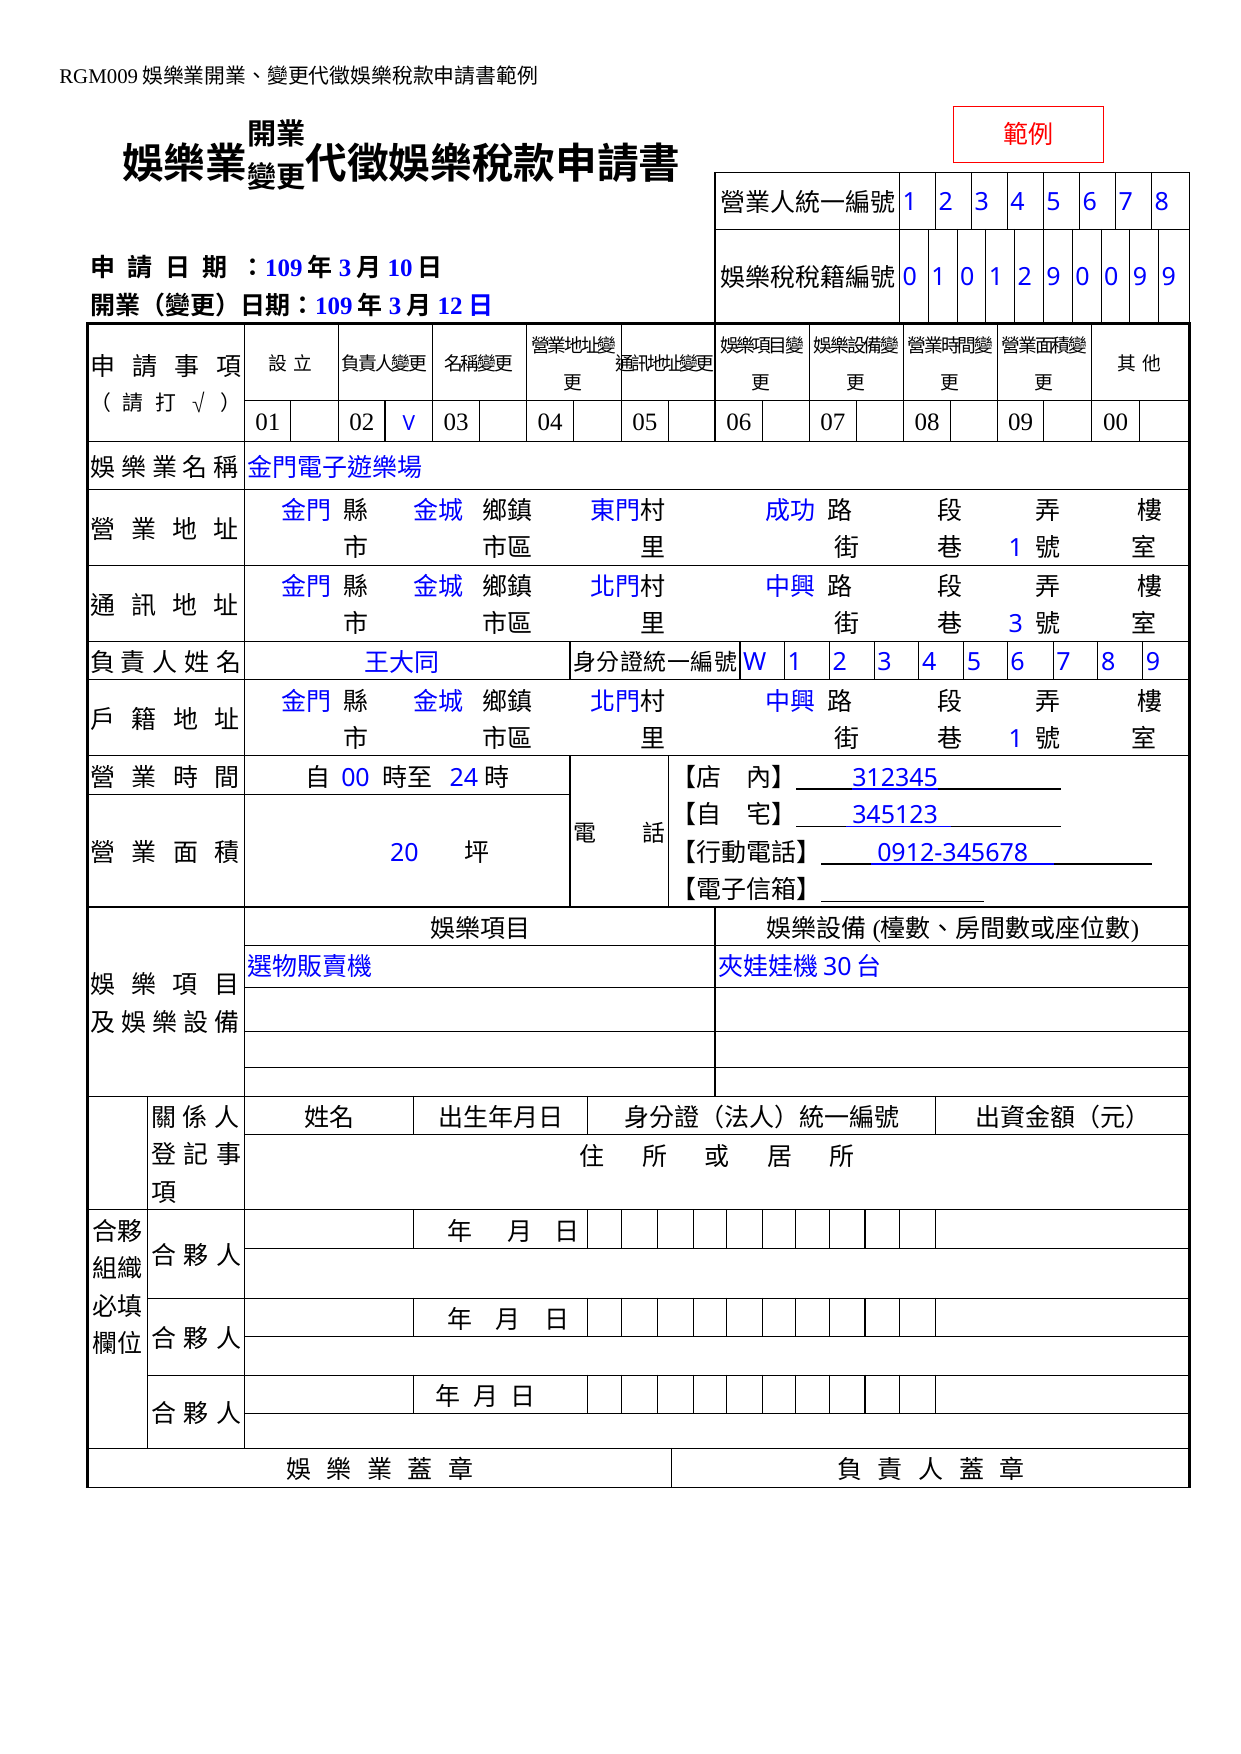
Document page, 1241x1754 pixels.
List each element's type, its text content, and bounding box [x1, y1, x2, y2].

table_cell 55年3 月 6日 [414, 1299, 587, 1336]
table_cell 02 [339, 401, 384, 441]
table_cell 5 [964, 642, 1007, 679]
table_cell 5 [763, 1210, 795, 1248]
table_cell [716, 1068, 1188, 1096]
table_cell [694, 1376, 726, 1413]
table_cell [245, 1032, 714, 1067]
table_cell 06 [716, 401, 762, 441]
table_cell 東門村 里 [545, 490, 693, 565]
table_cell 娛樂稅稅籍編號 [716, 230, 899, 322]
table_cell 段 巷 [887, 680, 991, 755]
table_cell 3 [875, 642, 918, 679]
table_cell 樓 室 [1089, 490, 1188, 565]
table_cell 新北市板橋區民生路122號 [245, 1337, 1188, 1374]
table_cell 【店 內】 312345 【自 宅】 345123 【行動電話】 0912-345678 【電子信箱】 [669, 756, 1188, 906]
table_cell 5 [1044, 173, 1079, 229]
table_cell 合夥人 [148, 1299, 244, 1374]
table_cell 出資金額（元） [936, 1097, 1188, 1134]
table_cell 金門電子遊樂場 [245, 442, 1188, 489]
table_cell 樓 室 [1089, 566, 1188, 641]
table_header [715, 97, 1190, 172]
table_cell 合夥人 [148, 1210, 244, 1297]
table_cell 4 [1008, 173, 1043, 229]
table_cell 弄 1 號 [991, 490, 1088, 565]
table_cell 營業時間變更 [904, 325, 997, 400]
table_cell 段 巷 [887, 490, 991, 565]
table_cell 負責人蓋章 [672, 1449, 1188, 1487]
table_cell 身分證（法人）統一編號 [588, 1097, 935, 1134]
table_cell 關係人 登記事項 [148, 1097, 244, 1209]
table_cell 6 [1008, 642, 1053, 679]
table_cell W [741, 642, 784, 679]
table_cell 5 [796, 1299, 829, 1336]
table_cell 金城 鄉鎮 市區 [381, 566, 545, 641]
table_cell 新北市樹林區玉山路4號 [245, 1249, 1188, 1297]
table_cell [622, 1376, 657, 1413]
table_cell [1044, 401, 1091, 441]
table_cell [245, 1414, 1188, 1448]
table_cell [480, 401, 526, 441]
table_cell 選物販賣機 [245, 946, 714, 987]
table_cell 娛樂項目 [245, 908, 714, 945]
table_cell [763, 401, 809, 441]
table_cell 北門村 里 [545, 680, 693, 755]
table_cell 娛樂業蓋章 [89, 1449, 671, 1487]
table_cell 01 [245, 401, 290, 441]
table_cell 弄 1 號 [991, 680, 1088, 755]
table_cell [245, 1376, 413, 1413]
table_cell [245, 988, 714, 1031]
table_cell 電話 [571, 756, 668, 906]
table_cell 成功 路 街 [693, 490, 887, 565]
table_cell 1 [986, 230, 1014, 322]
table_cell 7 [830, 1210, 864, 1248]
table_cell 負責人姓名 [89, 642, 244, 679]
table_cell 出生年月日 [414, 1097, 587, 1134]
table_cell [763, 1376, 795, 1413]
table_cell [951, 401, 997, 441]
table_header 娛樂業開業變更代徵娛樂稅款申請書 申 請 日 期 ：109年 3月 10日 開業（變更）日期：109年 3月 12 日 [87, 97, 715, 322]
table_cell 1 [622, 1299, 657, 1336]
table_cell 6 [763, 1299, 795, 1336]
table_cell [89, 1097, 147, 1209]
table_cell 娛樂項目變更 [716, 325, 809, 400]
table_cell 9 [900, 1210, 935, 1248]
table_cell 負責人變更 [339, 325, 432, 400]
table_cell 住 所 或 居 所 [245, 1135, 1188, 1209]
table_cell 5 [727, 1299, 762, 1336]
table_cell 08 [904, 401, 950, 441]
table_cell 2 [658, 1210, 693, 1248]
table_cell 林大明 [245, 1210, 413, 1248]
table_cell 樓 室 [1089, 680, 1188, 755]
table_cell 04 [527, 401, 573, 441]
table_cell 20 坪 [245, 795, 569, 906]
table_cell 娛樂設備變更 [810, 325, 903, 400]
table_cell 金城 鄉鎮 市區 [381, 490, 545, 565]
table_cell [245, 1068, 714, 1096]
table_cell 段 巷 [887, 566, 991, 641]
table_cell [588, 1376, 621, 1413]
table_cell 9 [1044, 230, 1072, 322]
table_cell 娛樂業名稱 [89, 442, 244, 489]
table_cell 7 [1116, 173, 1151, 229]
table_cell 金門 縣 市 [245, 490, 381, 565]
table_cell 身分證統一編號 [571, 642, 739, 679]
table_cell 80,000 [936, 1299, 1188, 1336]
table_cell 營業時間 [89, 756, 244, 794]
table_cell 2 [830, 642, 874, 679]
table_cell [669, 401, 714, 441]
table_cell 1 [622, 1210, 657, 1248]
table_cell A [588, 1299, 621, 1336]
table_cell 娛 樂 項 目 及 娛 樂 設 備 [89, 908, 244, 1096]
table_cell [796, 1376, 829, 1413]
table_cell 3 [694, 1210, 726, 1248]
table_cell 4 [919, 642, 963, 679]
table_cell 6 [1080, 173, 1115, 229]
table_cell 1 [785, 642, 829, 679]
table_cell 8 [1152, 173, 1189, 229]
table_cell 年 月 日 [414, 1376, 587, 1413]
table_cell 2 [658, 1299, 693, 1336]
table_cell 北門村 里 [545, 566, 693, 641]
table_cell 1 [900, 173, 935, 229]
table_cell 0 [1102, 230, 1129, 322]
table_cell 07 [810, 401, 856, 441]
table_cell [716, 988, 1188, 1031]
table_cell 9 [1130, 230, 1158, 322]
table_cell 2 [694, 1299, 726, 1336]
table_cell 中興 路 街 [693, 566, 887, 641]
table_cell 2 [830, 1299, 864, 1336]
table_cell 9 [1159, 230, 1189, 322]
table_cell 4 [727, 1210, 762, 1248]
table_cell 通訊地址變更 [622, 325, 714, 400]
table_cell 營業地址 [89, 490, 244, 565]
table_cell 其 他 [1092, 325, 1188, 400]
table_cell 營業人統一編號 [716, 173, 899, 229]
table_cell 0 [958, 230, 985, 322]
table_cell 娛樂設備 (檯數、房間數或座位數) [716, 908, 1188, 945]
table_cell 弄 3 號 [991, 566, 1088, 641]
table_cell [574, 401, 621, 441]
table_cell [857, 401, 903, 441]
table_cell 8 [1098, 642, 1142, 679]
table_cell 6 [796, 1210, 829, 1248]
table_cell 09 [998, 401, 1043, 441]
table_cell V [386, 401, 432, 441]
table_cell 合夥組織必填欄位 [89, 1210, 147, 1448]
table_cell [830, 1376, 864, 1413]
table_cell 王大中 [245, 1299, 413, 1336]
table_cell [291, 401, 338, 441]
table_cell 姓名 [245, 1097, 413, 1134]
table_cell 戶籍地址 [89, 680, 244, 755]
table_cell [936, 1376, 1188, 1413]
table_cell 營業面積變更 [998, 325, 1091, 400]
table_cell [716, 1032, 1188, 1067]
table_cell 2 [900, 1299, 935, 1336]
table_cell 王大同 [245, 642, 569, 679]
table_cell [658, 1376, 693, 1413]
table_cell [1140, 401, 1188, 441]
table_cell 2 [936, 173, 971, 229]
table_cell 03 [433, 401, 479, 441]
table_cell 0 [900, 230, 928, 322]
table_cell 9 [1143, 642, 1188, 679]
table_cell 中興 路 街 [693, 680, 887, 755]
table_cell [900, 1376, 935, 1413]
table_cell 3 [972, 173, 1007, 229]
table_cell 申請事項 （請打√） [89, 325, 244, 441]
table_cell 設 立 [245, 325, 338, 400]
table_cell 2 [866, 1299, 899, 1336]
table_cell [866, 1376, 899, 1413]
table_cell 名稱變更 [433, 325, 526, 400]
table_cell 營業地址變更 [527, 325, 621, 400]
table_cell 金門 縣 市 [245, 566, 381, 641]
table_cell 7 [1054, 642, 1097, 679]
table_cell 100,000 [936, 1210, 1188, 1248]
table_cell 營業面積 [89, 795, 244, 906]
table_cell 金門 縣 市 [245, 680, 381, 755]
table_cell 合夥人 [148, 1376, 244, 1448]
table_cell 通訊地址 [89, 566, 244, 641]
table_cell 05 [622, 401, 668, 441]
table_cell 8 [866, 1210, 899, 1248]
table_cell 自 00 時至 24 時 [245, 756, 569, 794]
table_cell 金城 鄉鎮 市區 [381, 680, 545, 755]
table_cell 00 [1092, 401, 1139, 441]
table_cell 2 [1015, 230, 1043, 322]
table_cell 1 [929, 230, 957, 322]
table_cell 66年12月1日 [414, 1210, 587, 1248]
table_cell [727, 1376, 762, 1413]
table_cell 夾娃娃機30台 [716, 946, 1188, 987]
table_cell 0 [1073, 230, 1101, 322]
table_cell F [588, 1210, 621, 1248]
